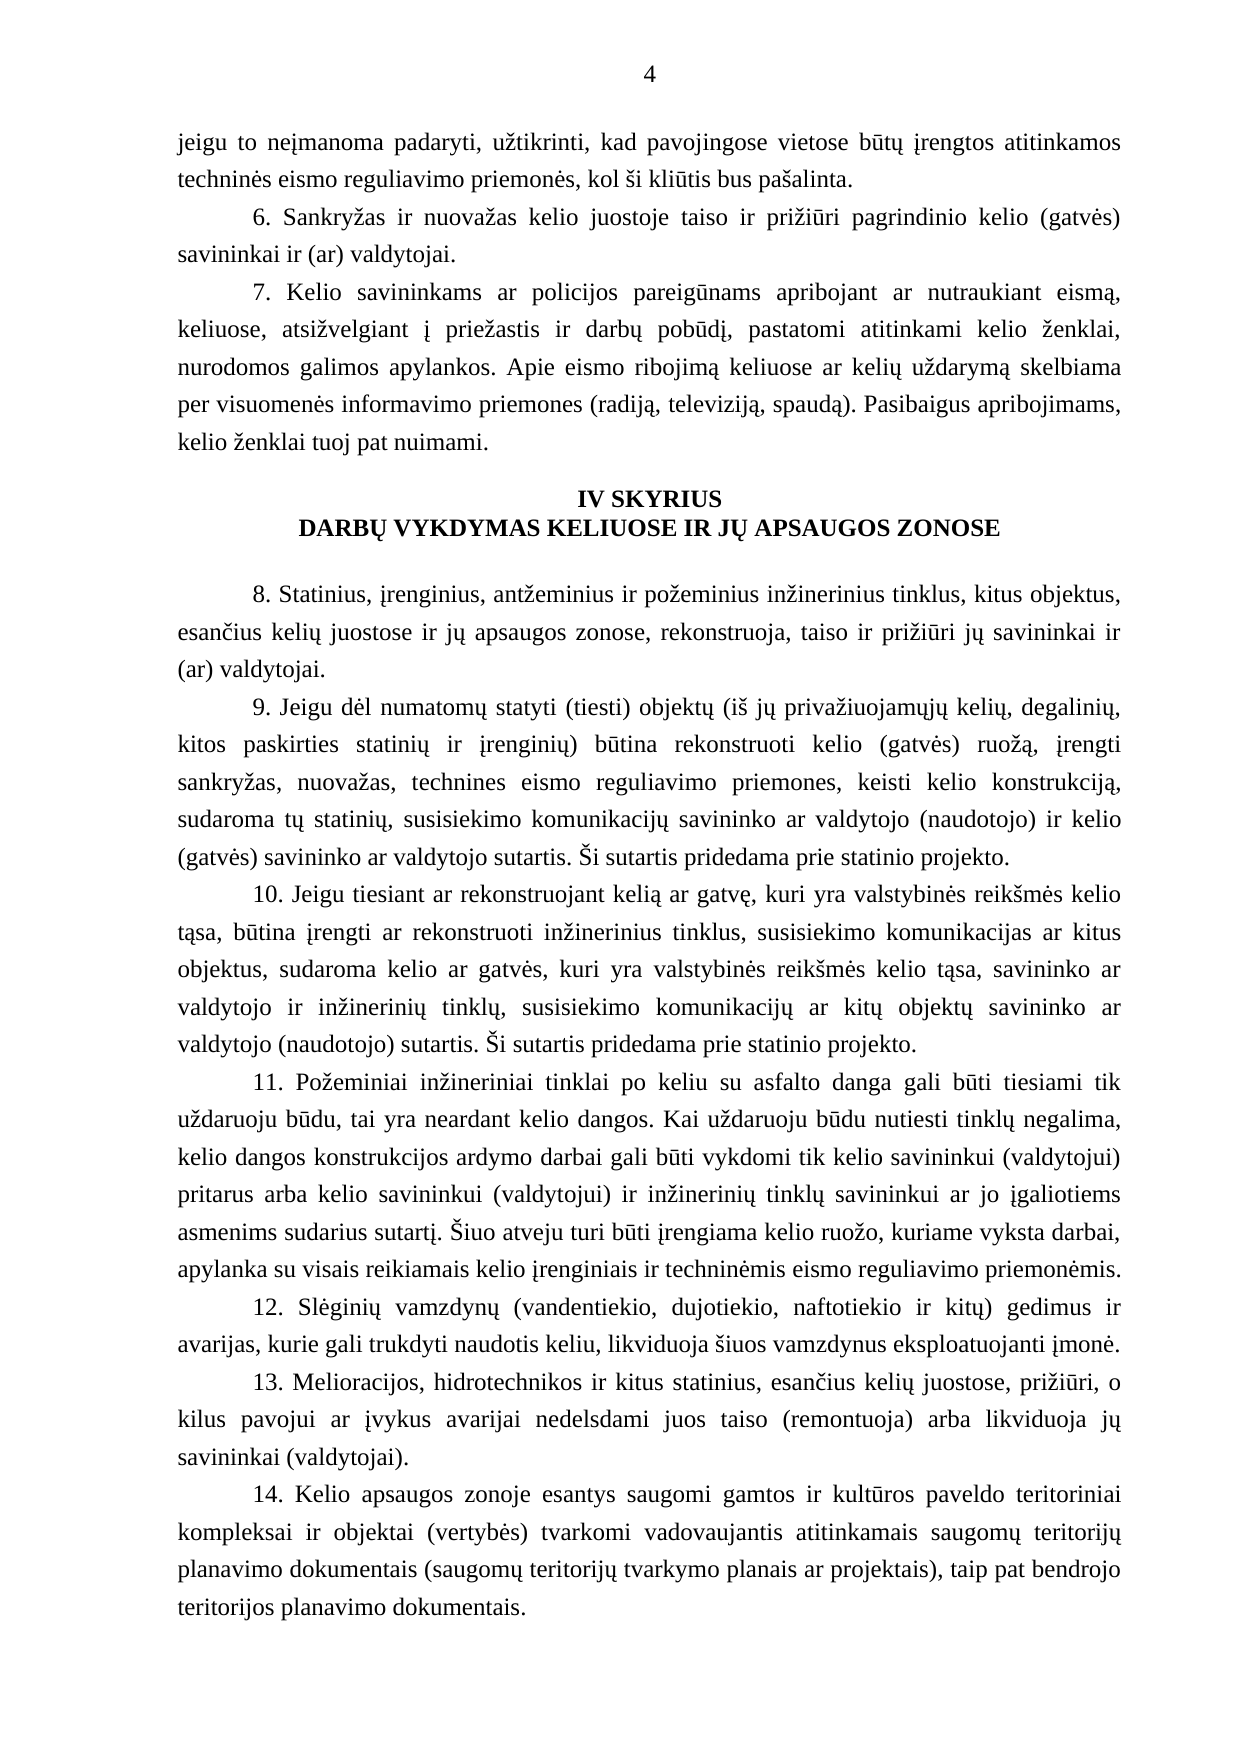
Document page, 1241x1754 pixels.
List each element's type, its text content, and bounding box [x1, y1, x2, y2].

text 6. Sankryžas ir nuovažas kelio juostoje taiso ir prižiūri pagrindinio kelio (gatvės) savininkai ir (ar) valdytojai. [177, 193, 1122, 268]
text 13. Melioracijos, hidrotechnikos ir kitus statinius, esančius kelių juostose, prižiūri, o kilus pavojui ar įvykus avarijai nedelsdami juos taiso (remontuoja) arba likviduoja jų savininkai (valdytojai). [177, 1358, 1122, 1471]
text 8. Statinius, įrenginius, antžeminius ir požeminius inžinerinius tinklus, kitus objektus, esančius kelių juostose ir jų apsaugos zonose, rekonstruoja, taiso ir prižiūri jų savininkai ir (ar) valdytojai. [177, 571, 1122, 683]
text 11. Požeminiai inžineriniai tinklai po keliu su asfalto danga gali būti tiesiami tik uždaruoju būdu, tai yra neardant kelio dangos. Kai uždaruoju būdu nutiesti tinklų negalima, kelio dangos konstrukcijos ardymo darbai gali būti vykdomi tik kelio savininkui (valdytojui) pritarus arba kelio savininkui (valdytojui) ir inžinerinių tinklų savininkui ar jo įgaliotiems asmenims sudarius sutartį. Šiuo atveju turi būti įrengiama kelio ruožo, kuriame vyksta darbai, apylanka su visais reikiamais kelio įrenginiais ir techninėmis eismo reguliavimo priemonėmis. [177, 1058, 1122, 1283]
text 10. Jeigu tiesiant ar rekonstruojant kelią ar gatvę, kuri yra valstybinės reikšmės kelio tąsa, būtina įrengti ar rekonstruoti inžinerinius tinklus, susisiekimo komunikacijas ar kitus objektus, sudaroma kelio ar gatvės, kuri yra valstybinės reikšmės kelio tąsa, savininko ar valdytojo ir inžinerinių tinklų, susisiekimo komunikacijų ar kitų objektų savininko ar valdytojo (naudotojo) sutartis. Ši sutartis pridedama prie statinio projekto. [177, 871, 1122, 1058]
text jeigu to neįmanoma padaryti, užtikrinti, kad pavojingose vietose būtų įrengtos atitinkamos techninės eismo reguliavimo priemonės, kol ši kliūtis bus pašalinta. [177, 118, 1122, 193]
text IV SKYRIUS [177, 484, 1122, 513]
text 14. Kelio apsaugos zonoje esantys saugomi gamtos ir kultūros paveldo teritoriniai kompleksai ir objektai (vertybės) tvarkomi vadovaujantis atitinkamais saugomų teritorijų planavimo dokumentais (saugomų teritorijų tvarkymo planais ar projektais), taip pat bendrojo teritorijos planavimo dokumentais. [177, 1471, 1122, 1621]
text 9. Jeigu dėl numatomų statyti (tiesti) objektų (iš jų privažiuojamųjų kelių, degalinių, kitos paskirties statinių ir įrenginių) būtina rekonstruoti kelio (gatvės) ruožą, įrengti sankryžas, nuovažas, technines eismo reguliavimo priemones, keisti kelio konstrukciją, sudaroma tų statinių, susisiekimo komunikacijų savininko ar valdytojo (naudotojo) ir kelio (gatvės) savininko ar valdytojo sutartis. Ši sutartis pridedama prie statinio projekto. [177, 683, 1122, 871]
text 12. Slėginių vamzdynų (vandentiekio, dujotiekio, naftotiekio ir kitų) gedimus ir avarijas, kurie gali trukdyti naudotis keliu, likviduoja šiuos vamzdynus eksploatuojanti įmonė. [177, 1283, 1122, 1358]
text 7. Kelio savininkams ar policijos pareigūnams apribojant ar nutraukiant eismą, keliuose, atsižvelgiant į priežastis ir darbų pobūdį, pastatomi atitinkami kelio ženklai, nurodomos galimos apylankos. Apie eismo ribojimą keliuose ar kelių uždarymą skelbiama per visuomenės informavimo priemones (radiją, televiziją, spaudą). Pasibaigus apribojimams, kelio ženklai tuoj pat nuimami. [177, 268, 1122, 456]
text DARBŲ VYKDYMAS KELIUOSE IR JŲ APSAUGOS ZONOSE [177, 513, 1122, 542]
